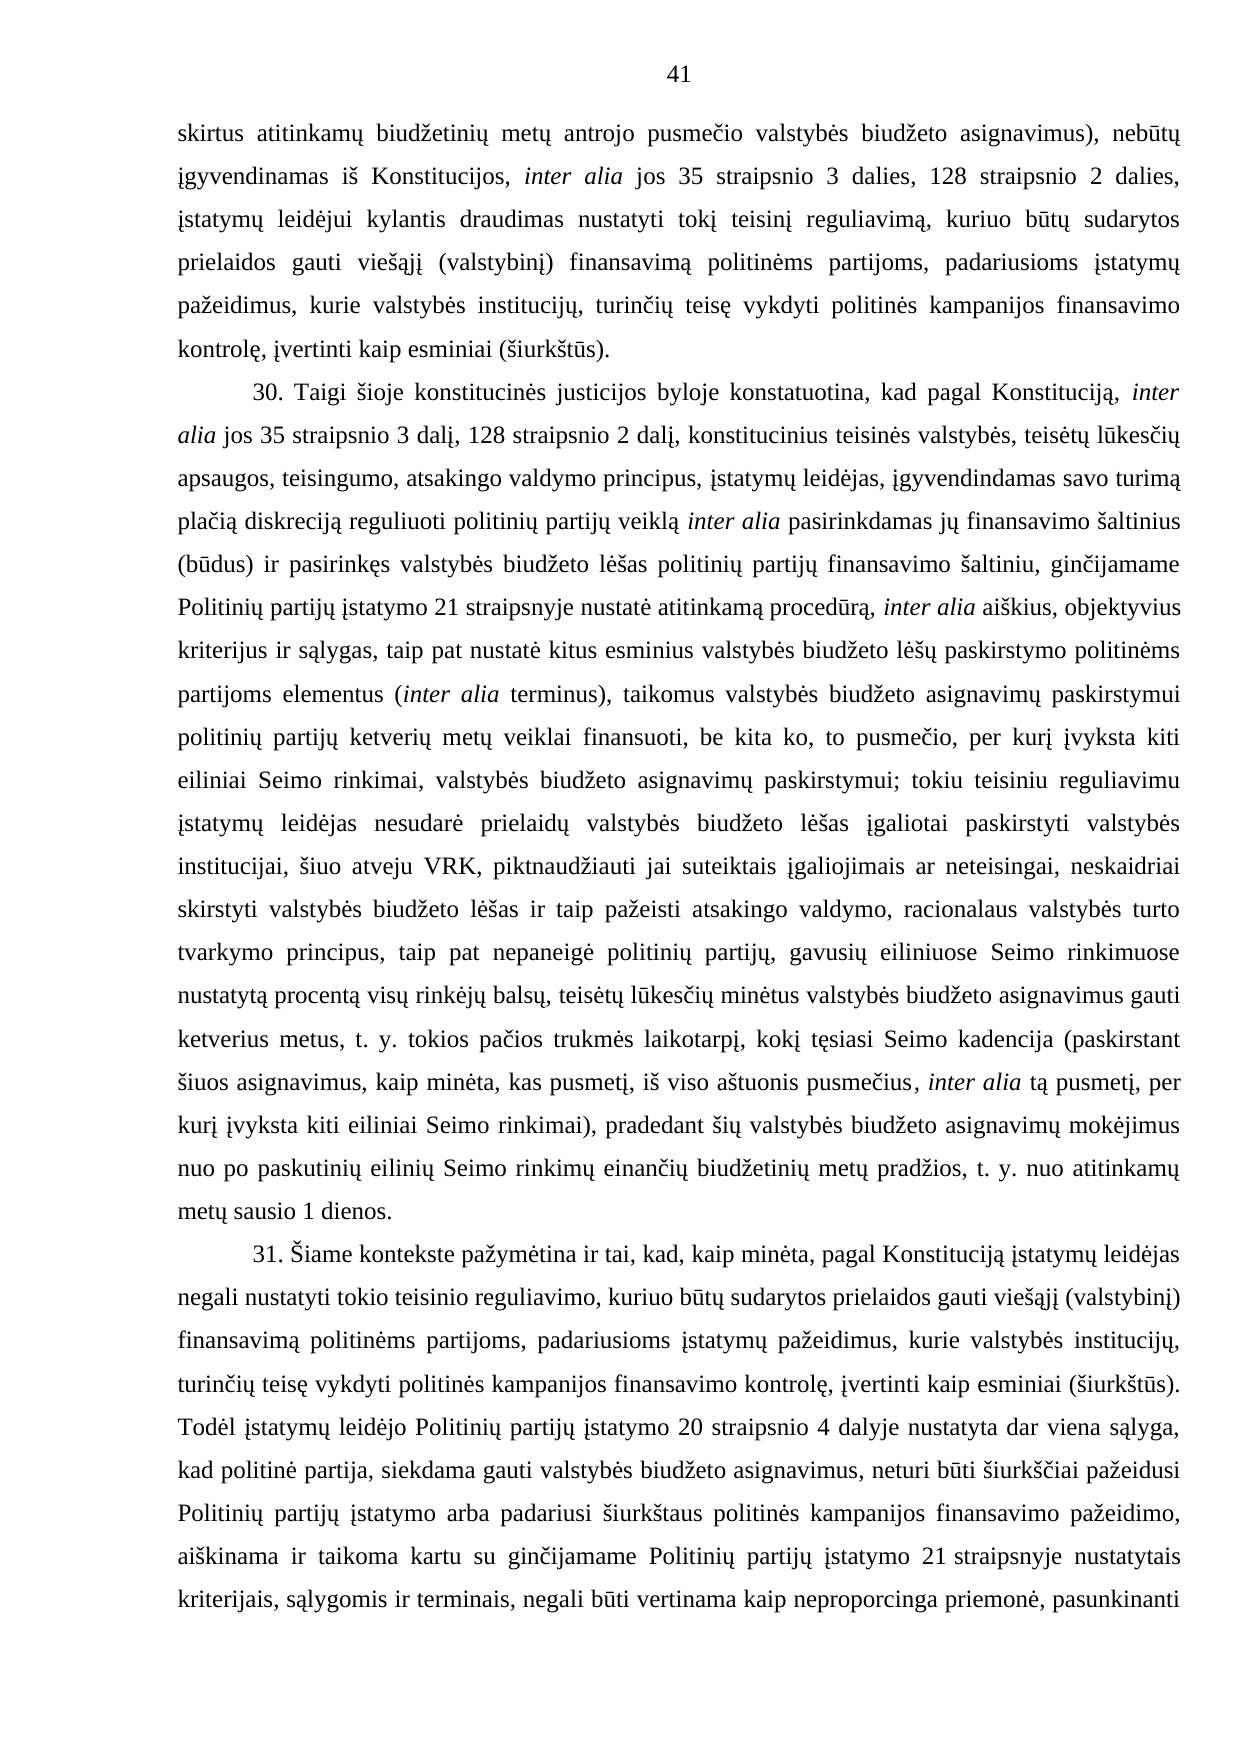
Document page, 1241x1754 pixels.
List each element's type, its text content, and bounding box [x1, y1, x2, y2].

text skirtus atitinkamų biudžetinių metų antrojo pusmečio valstybės biudžeto asignavimus), nebūtų įgyvendinamas iš Konstitucijos, inter alia jos 35 straipsnio 3 dalies, 128 straipsnio 2 dalies, įstatymų leidėjui kylantis draudimas nustatyti tokį teisinį reguliavimą, kuriuo būtų sudarytos prielaidos gauti viešąjį (valstybinį) finansavimą politinėms partijoms, padariusioms įstatymų pažeidimus, kurie valstybės institucijų, turinčių teisę vykdyti politinės kampanijos finansavimo kontrolę, įvertinti kaip esminiai (šiurkštūs). [177, 118, 1181, 362]
text 30. Taigi šioje konstitucinės justicijos byloje konstatuotina, kad pagal Konstituciją, inter alia jos 35 straipsnio 3 dalį, 128 straipsnio 2 dalį, konstitucinius teisinės valstybės, teisėtų lūkesčių apsaugos, teisingumo, atsakingo valdymo principus, įstatymų leidėjas, įgyvendindamas savo turimą plačią diskreciją reguliuoti politinių partijų veiklą inter alia pasirinkdamas jų finansavimo šaltinius (būdus) ir pasirinkęs valstybės biudžeto lėšas politinių partijų finansavimo šaltiniu, ginčijamame Politinių partijų įstatymo 21 straipsnyje nustatė atitinkamą procedūrą, inter alia aiškius, objektyvius kriterijus ir sąlygas, taip pat nustatė kitus esminius valstybės biudžeto lėšų paskirstymo politinėms partijoms elementus (inter alia terminus), taikomus valstybės biudžeto asignavimų paskirstymui politinių partijų ketverių metų veiklai finansuoti, be kita ko, to pusmečio, per kurį įvyksta kiti eiliniai Seimo rinkimai, valstybės biudžeto asignavimų paskirstymui; tokiu teisiniu reguliavimu įstatymų leidėjas nesudarė prielaidų valstybės biudžeto lėšas įgaliotai paskirstyti valstybės institucijai, šiuo atveju VRK, piktnaudžiauti jai suteiktais įgaliojimais ar neteisingai, neskaidriai skirstyti valstybės biudžeto lėšas ir taip pažeisti atsakingo valdymo, racionalaus valstybės turto tvarkymo principus, taip pat nepaneigė politinių partijų, gavusių eiliniuose Seimo rinkimuose nustatytą procentą visų rinkėjų balsų, teisėtų lūkesčių minėtus valstybės biudžeto asignavimus gauti ketverius metus, t. y. tokios pačios trukmės laikotarpį, kokį tęsiasi Seimo kadencija (paskirstant šiuos asignavimus, kaip minėta, kas pusmetį, iš viso aštuonis pusmečius, inter alia tą pusmetį, per kurį įvyksta kiti eiliniai Seimo rinkimai), pradedant šių valstybės biudžeto asignavimų mokėjimus nuo po paskutinių eilinių Seimo rinkimų einančių biudžetinių metų pradžios, t. y. nuo atitinkamų metų sausio 1 dienos. [177, 377, 1181, 1225]
text 31. Šiame kontekste pažymėtina ir tai, kad, kaip minėta, pagal Konstituciją įstatymų leidėjas negali nustatyti tokio teisinio reguliavimo, kuriuo būtų sudarytos prielaidos gauti viešąjį (valstybinį) finansavimą politinėms partijoms, padariusioms įstatymų pažeidimus, kurie valstybės institucijų, turinčių teisę vykdyti politinės kampanijos finansavimo kontrolę, įvertinti kaip esminiai (šiurkštūs). Todėl įstatymų leidėjo Politinių partijų įstatymo 20 straipsnio 4 dalyje nustatyta dar viena sąlyga, kad politinė partija, siekdama gauti valstybės biudžeto asignavimus, neturi būti šiurkščiai pažeidusi Politinių partijų įstatymo arba padariusi šiurkštaus politinės kampanijos finansavimo pažeidimo, aiškinama ir taikoma kartu su ginčijamame Politinių partijų įstatymo 21 straipsnyje nustatytais kriterijais, sąlygomis ir terminais, negali būti vertinama kaip neproporcinga priemonė, pasunkinanti [177, 1239, 1181, 1613]
